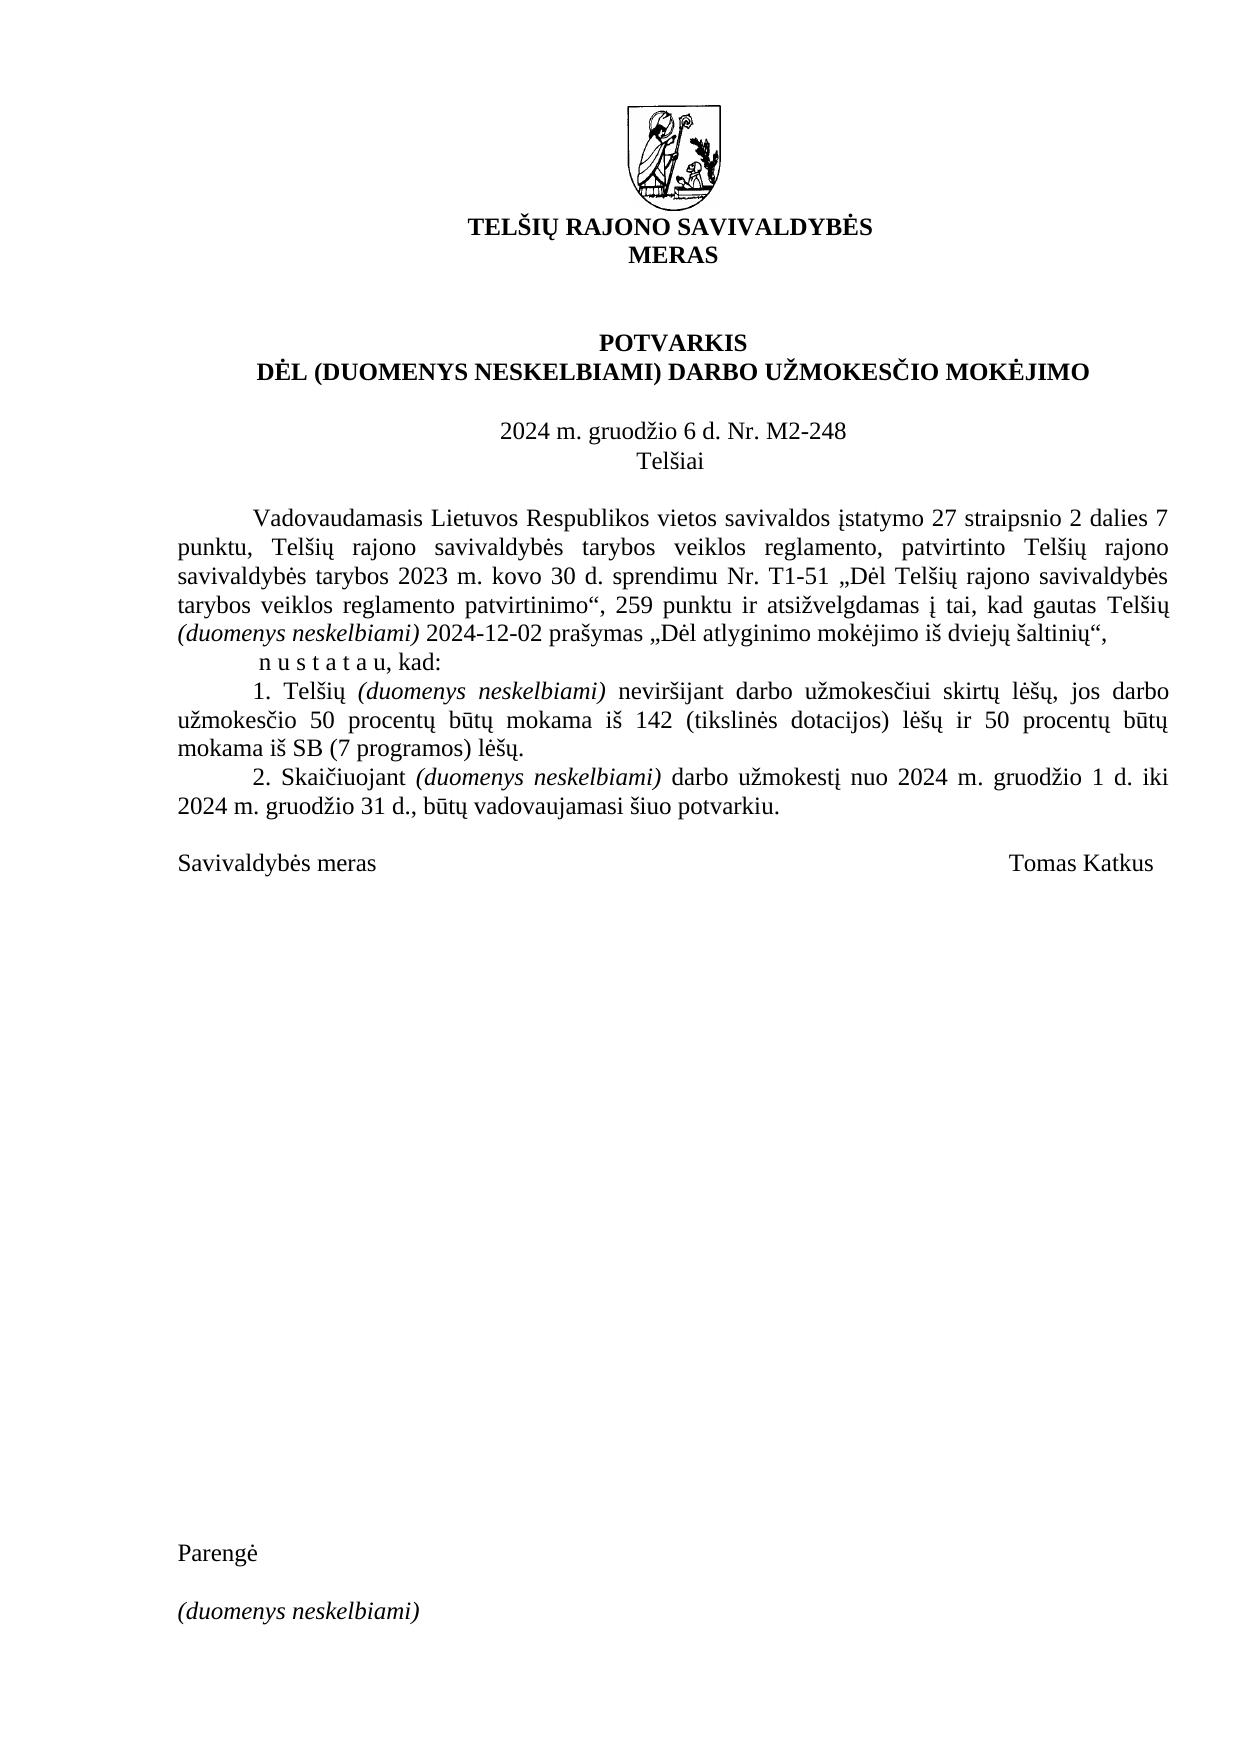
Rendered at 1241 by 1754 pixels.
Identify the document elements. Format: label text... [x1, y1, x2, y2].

text Vadovaudamasis Lietuvos Respublikos vietos savivaldos įstatymo 27 straipsnio 2 dalies 7 punktu, Telšių rajono savivaldybės tarybos veiklos reglamento, patvirtinto Telšių rajono savivaldybės tarybos 2023 m. kovo 30 d. sprendimu Nr. T1-51 „Dėl Telšių rajono savivaldybės tarybos veiklos reglamento patvirtinimo“, 259 punktu ir atsižvelgdamas į tai, kad gautas Telšių (duomenys neskelbiami) 2024-12-02 prašymas „Dėl atlyginimo mokėjimo iš dviejų šaltinių“, [177, 503, 1169, 647]
table_cell DĖL (DUOMENYS NESKELBIAMI) DARBO UŽMOKESČIO MOKĖJIMO [176, 356, 1171, 386]
text Savivaldybės meras Tomas Katkus [177, 848, 1169, 877]
table_cell TELŠIŲ RAJONO SAVIVALDYBĖS MERAS [176, 83, 1171, 327]
table_cell [176, 386, 1171, 416]
text 2. Skaičiuojant (duomenys neskelbiami) darbo užmokestį nuo 2024 m. gruodžio 1 d. iki 2024 m. gruodžio 31 d., būtų vadovaujamasi šiuo potvarkiu. [177, 762, 1169, 820]
table_cell POTVARKIS [176, 327, 1171, 356]
text Parengė [177, 1538, 1169, 1567]
text n u s t a t a u, kad: [177, 647, 1169, 676]
table_cell 2024 m. gruodžio 6 d. Nr. M2-248 [176, 416, 1171, 445]
text 1. Telšių (duomenys neskelbiami) neviršijant darbo užmokesčiui skirtų lėšų, jos darbo užmokesčio 50 procentų būtų mokama iš 142 (tikslinės dotacijos) lėšų ir 50 procentų būtų mokama iš SB (7 programos) lėšų. [177, 676, 1169, 762]
table_header [176, 30, 1171, 82]
table_cell Telšiai [176, 445, 1171, 475]
text (duomenys neskelbiami) [177, 1596, 1169, 1625]
